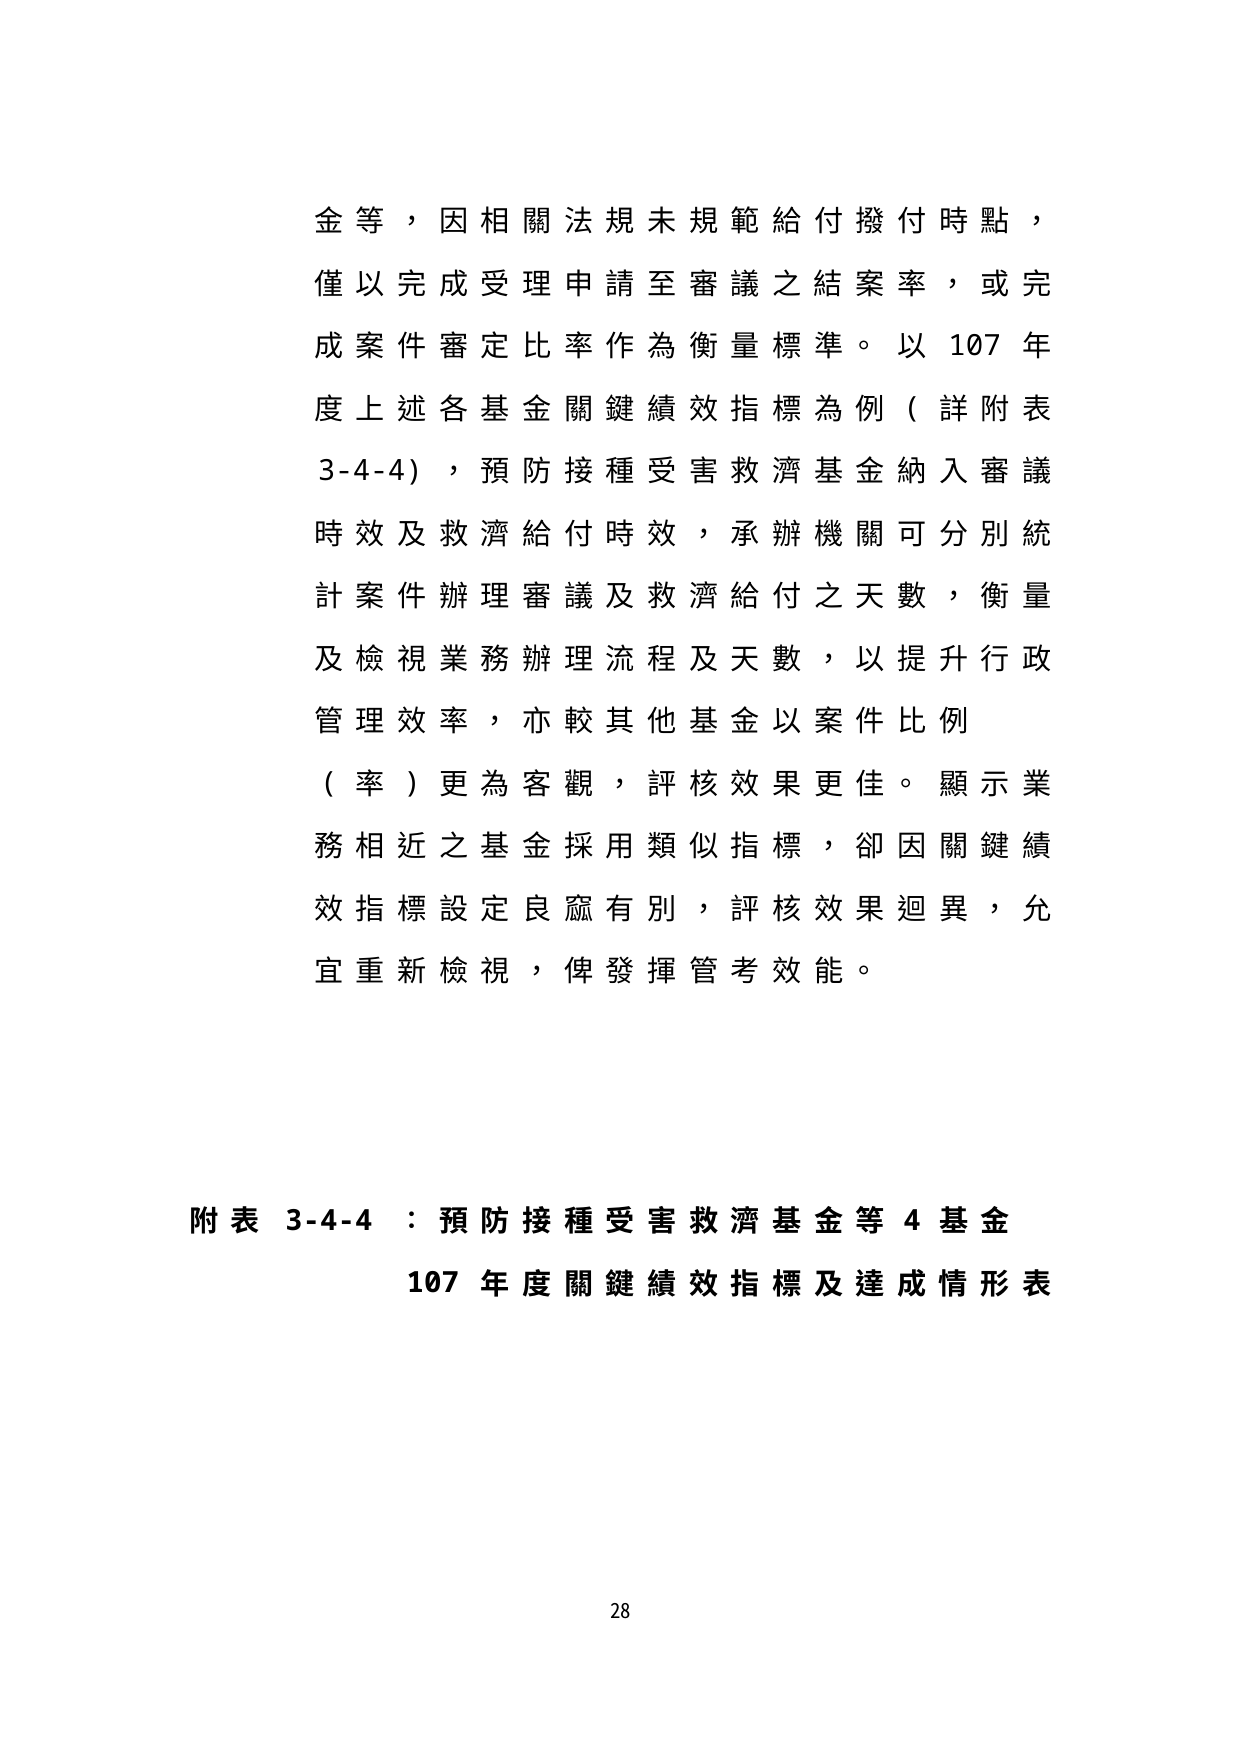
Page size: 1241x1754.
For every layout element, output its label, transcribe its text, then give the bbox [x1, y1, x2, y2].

text 金等，因相關法規未規範給付撥付時點，僅以完成受理申請至審議之結案率，或完成案件審定比率作為衡量標準。以107年度上述各基金關鍵績效指標為例(詳附表3-4-4)，預防接種受害救濟基金納入審議時效及救濟給付時效，承辦機關可分別統計案件辦理審議及救濟給付之天數，衡量及檢視業務辦理流程及天數，以提升行政管理效率，亦較其他基金以案件比例(率)更為客觀，評核效果更佳。顯示業務相近之基金採用類似指標，卻因關鍵績效指標設定良窳有別，評核效果迴異，允宜重新檢視，俾發揮管考效能。 [301, 177, 1058, 990]
text 附表3-4-4：預防接種受害救濟基金等4基金107年度關鍵績效指標及達成情形表 [183, 1177, 1058, 1302]
